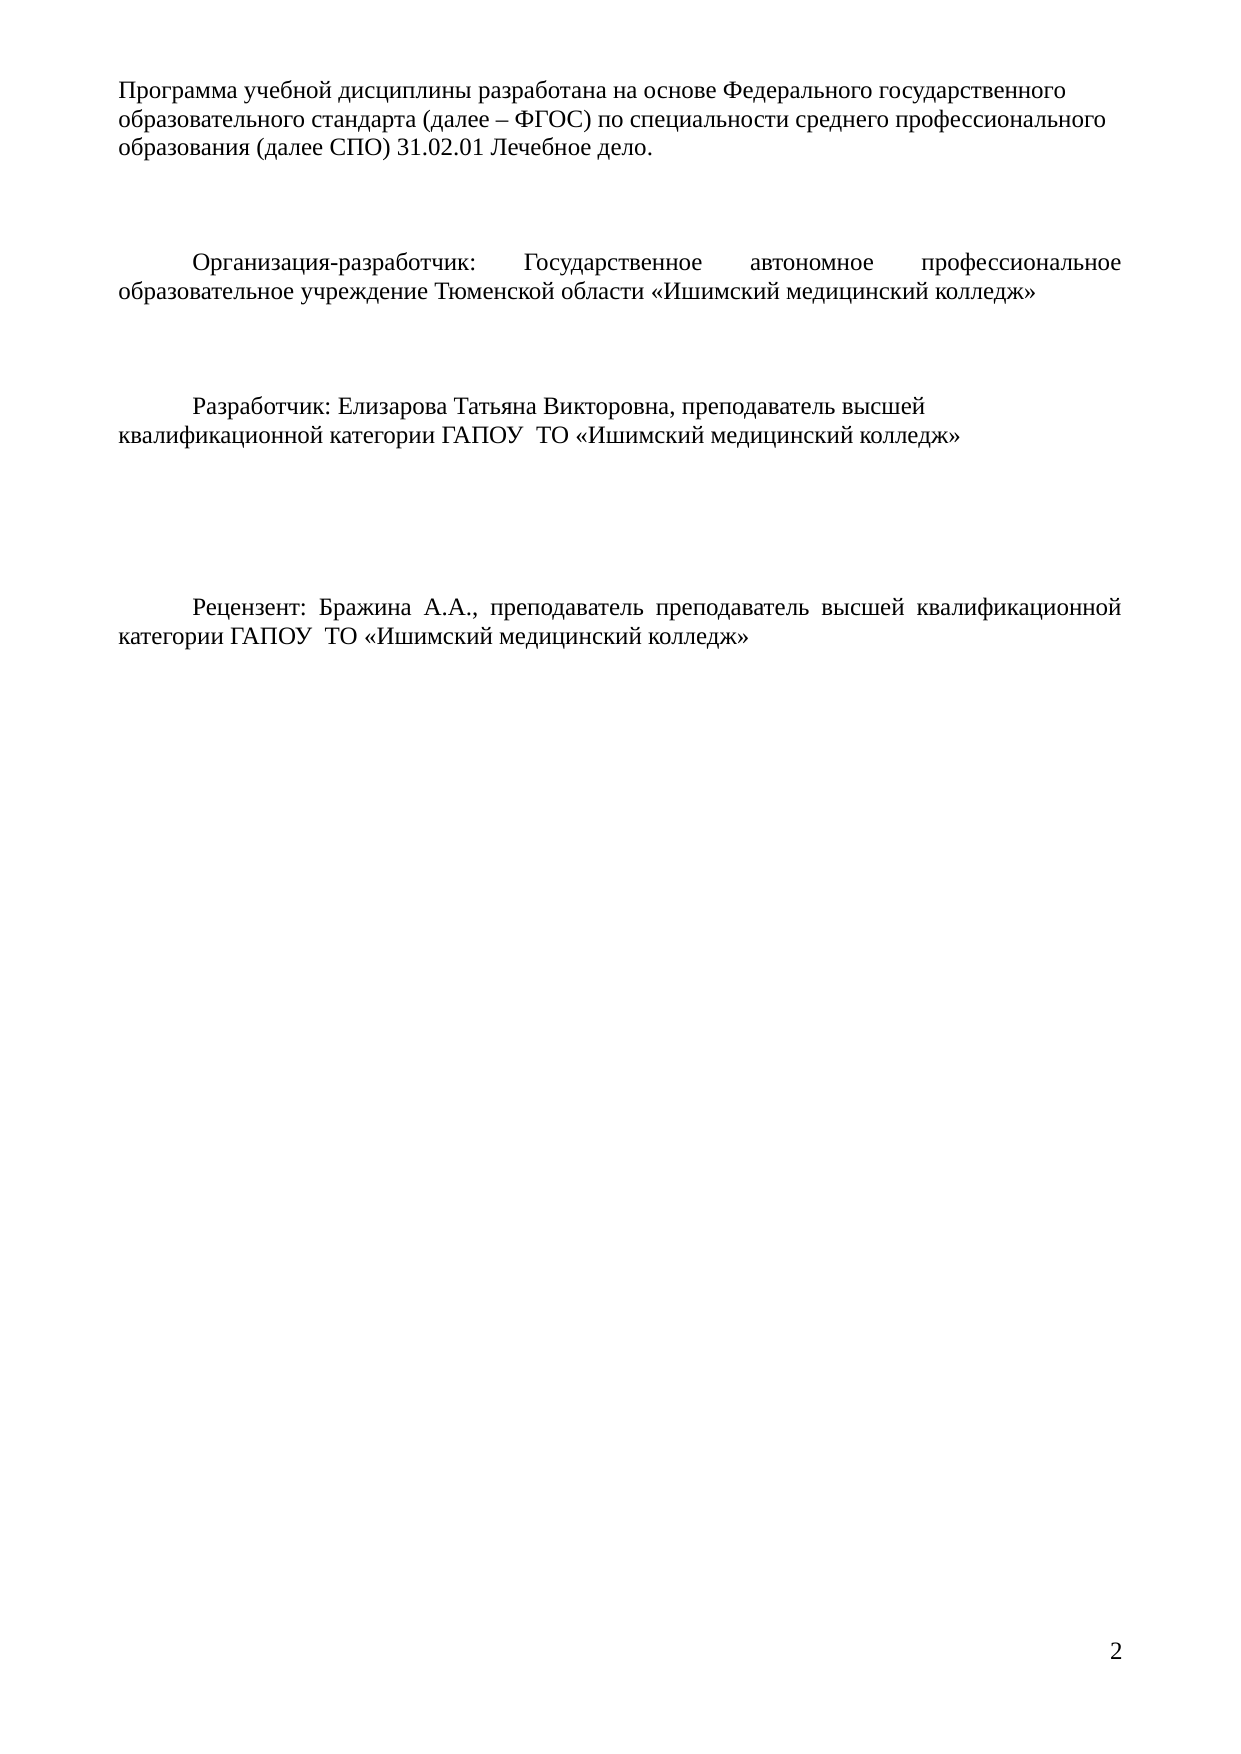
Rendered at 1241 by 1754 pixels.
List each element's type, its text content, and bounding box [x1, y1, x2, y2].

text Разработчик: Елизарова Татьяна Викторовна, преподаватель высшей квалификационной категории ГАПОУ ТО «Ишимский медицинский колледж» [118, 391, 1122, 449]
text Программа учебной дисциплины разработана на основе Федерального государственного образовательного стандарта (далее – ФГОС) по специальности среднего профессионального образования (далее СПО) 31.02.01 Лечебное дело. [118, 75, 1122, 161]
text Рецензент: Бражина А.А., преподаватель преподаватель высшей квалификационной категории ГАПОУ ТО «Ишимский медицинский колледж» [118, 592, 1122, 650]
text Организация-разработчик: Государственное автономное профессиональное образовательное учреждение Тюменской области «Ишимский медицинский колледж» [118, 247, 1122, 305]
